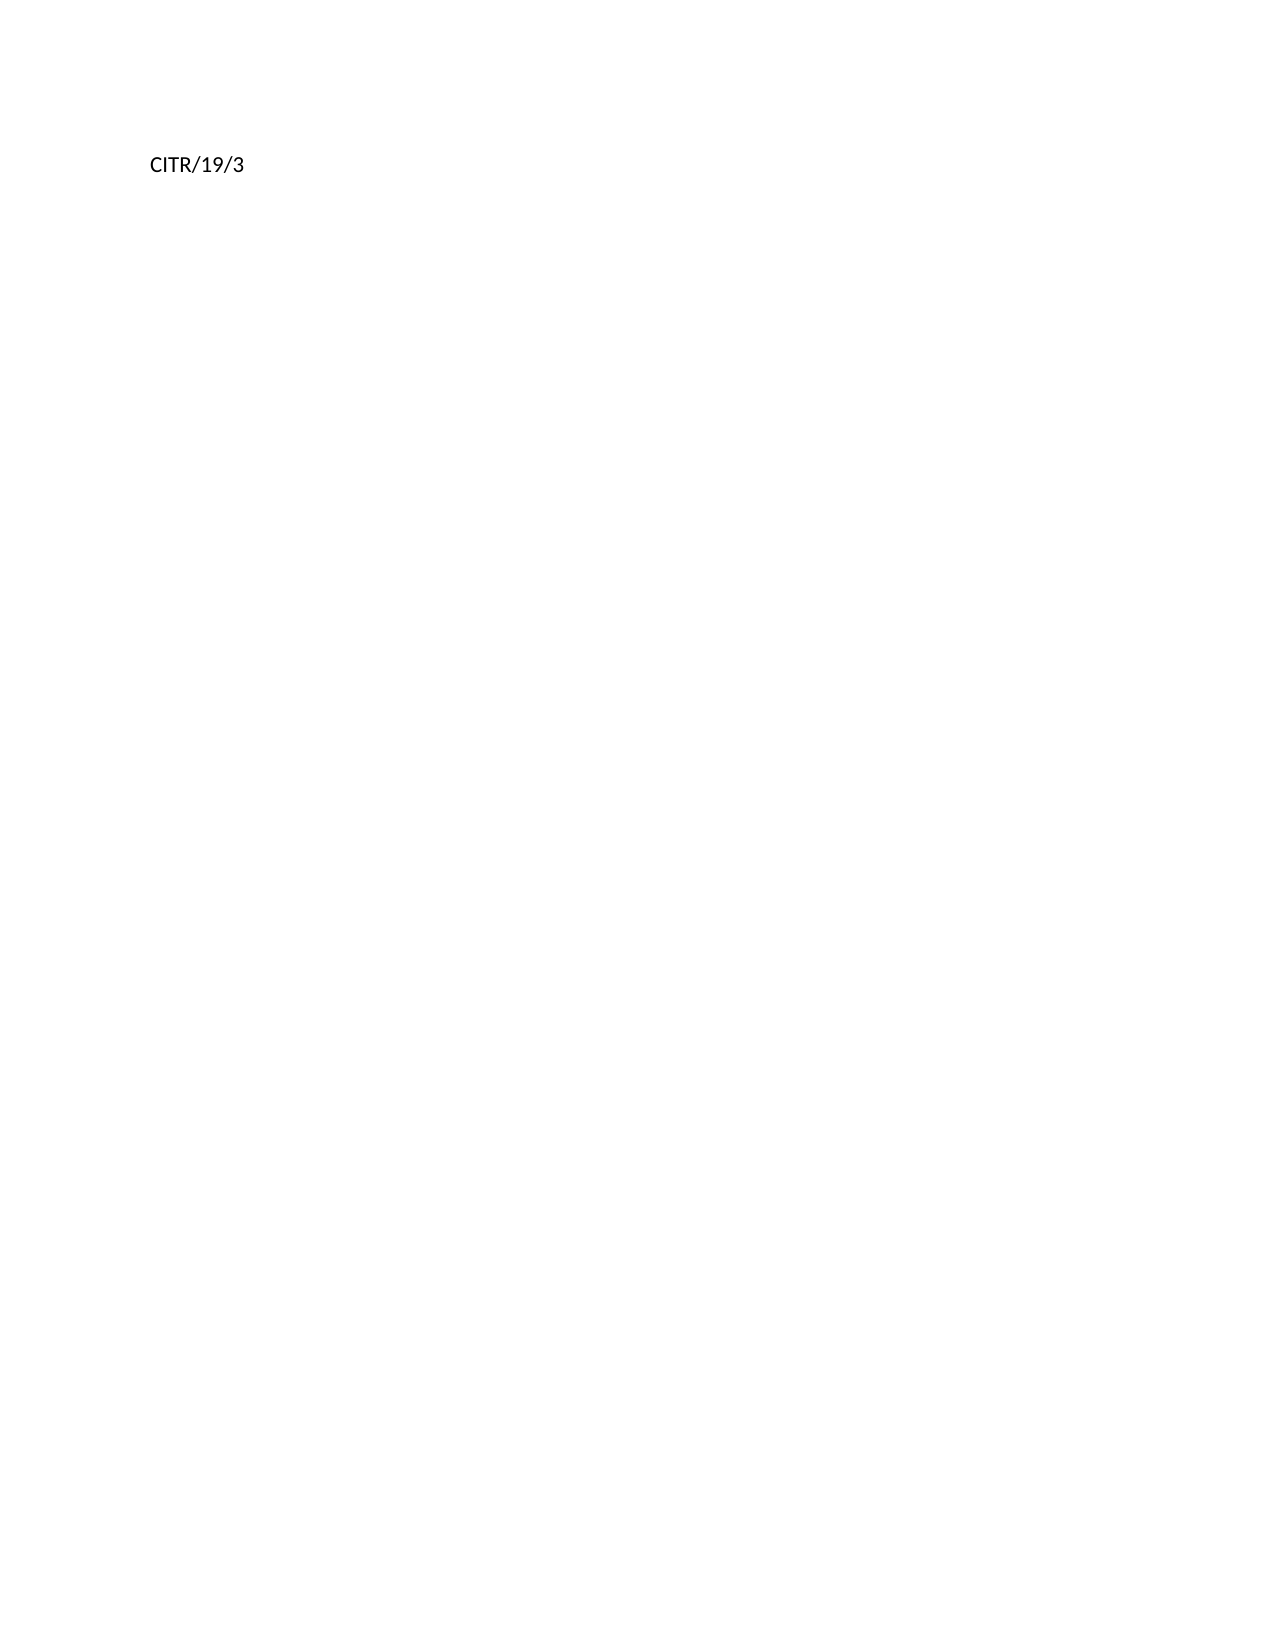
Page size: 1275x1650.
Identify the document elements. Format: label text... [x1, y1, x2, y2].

subtitle CITR/19/3 [150, 150, 1125, 178]
